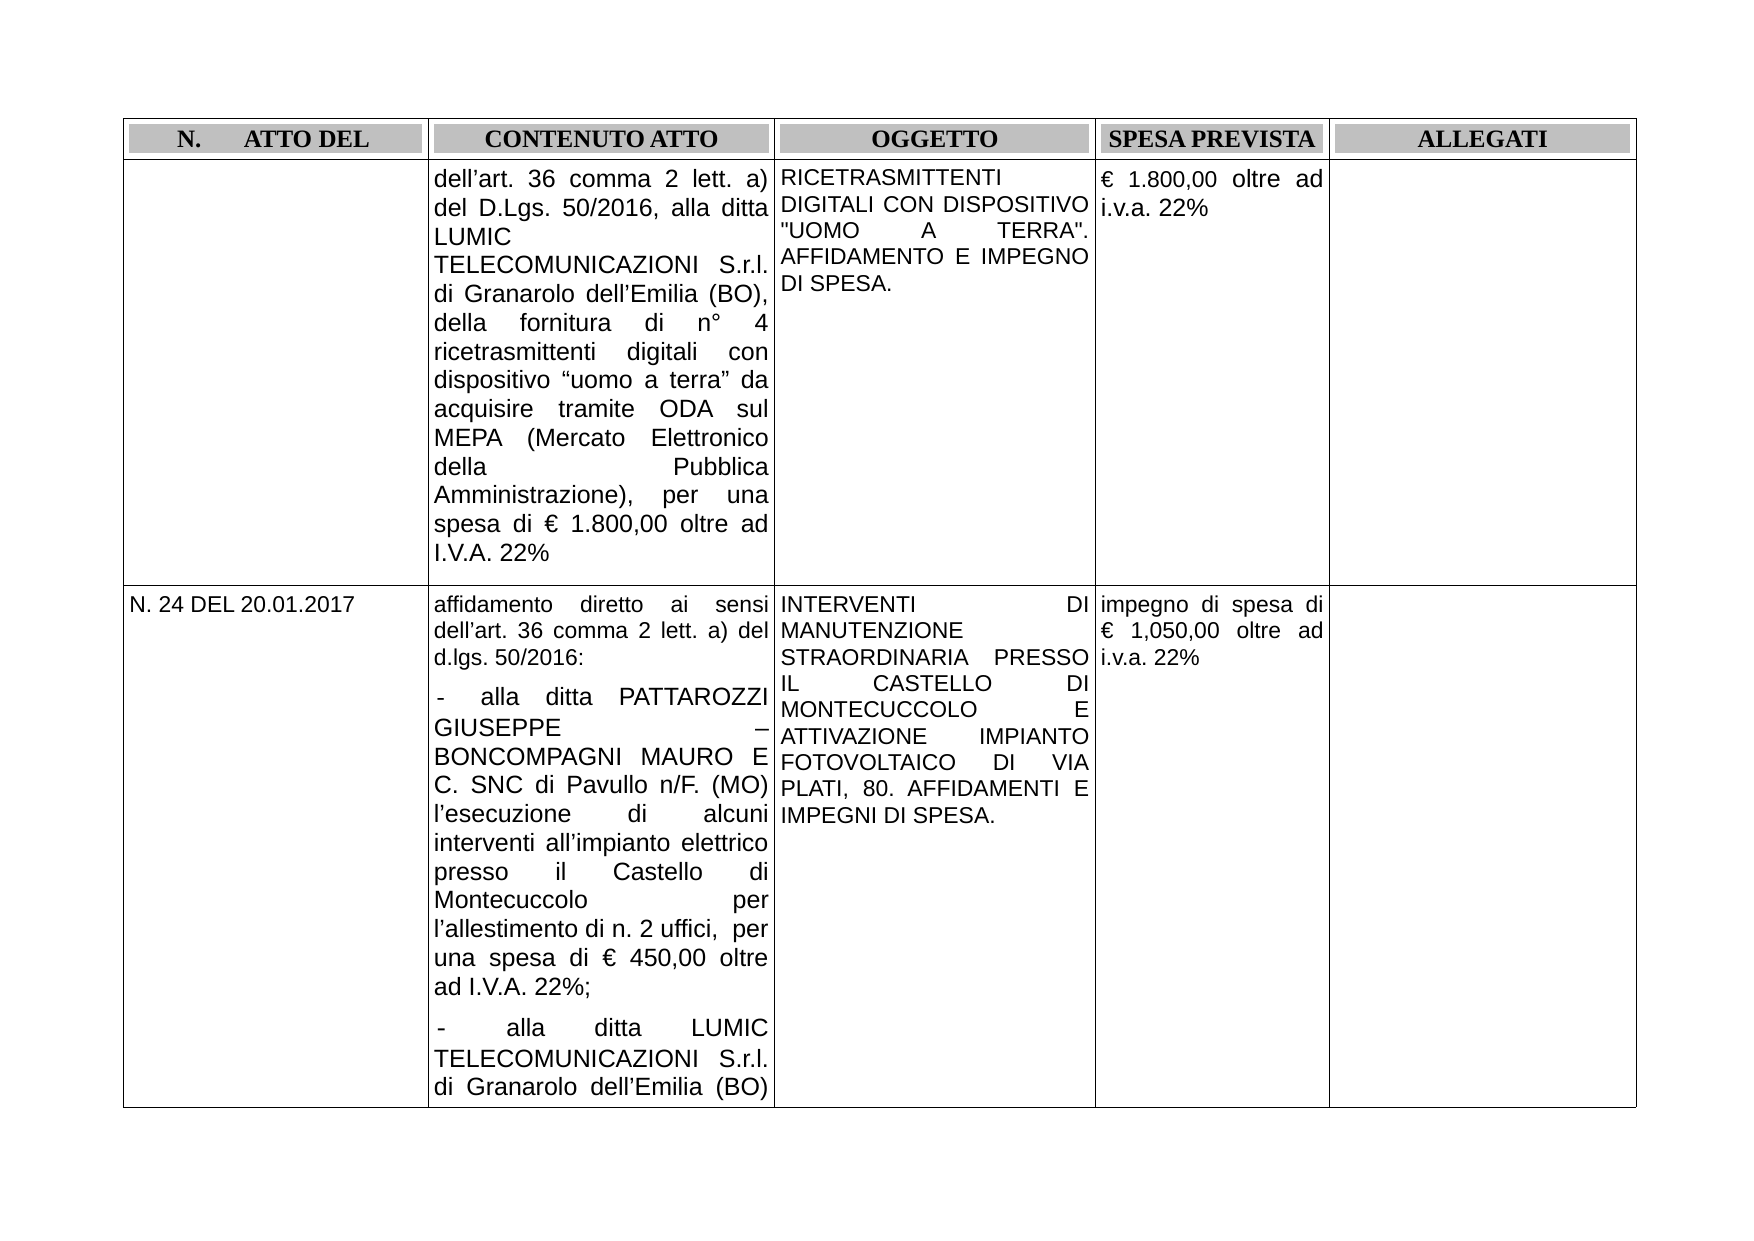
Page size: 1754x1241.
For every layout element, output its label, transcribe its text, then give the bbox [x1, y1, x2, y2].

table_cell dell’art. 36 comma 2 lett. a) del D.Lgs. 50/2016, alla ditta LUMIC TELECOMUNICAZIONI S.r.l. di Granarolo dell’Emilia (BO), della fornitura di n° 4 ricetrasmittenti digitali con dispositivo “uomo a terra” da acquisire tramite ODA sul MEPA (Mercato Elettronico della Pubblica Amministrazione), per una spesa di € 1.800,00 oltre ad I.V.A. 22% [429, 160, 774, 585]
table_cell € 1.800,00 oltre ad i.v.a. 22% [1096, 160, 1329, 585]
table_header SPESA PREVISTA [1096, 119, 1329, 158]
table_cell Affidamento diretto ai sensi dell’art. 36 comma 2 lett. a) del D.Lgs. 50/2016: - alla ditta PATTAROZZI GIUSEPPE – BONCOMPAGNI MAURO E C. SNC di Pavullo n/F. (MO) l’esecuzione di alcuni interventi all’impianto elettrico presso il Castello di Montecuccolo per l’allestimento di n. 2 uffici, per una spesa di € 450,00 oltre ad I.V.A. 22%; - alla ditta LUMIC TELECOMUNICAZIONI S.r.l. di Granarolo dell’Emilia (BO) [429, 586, 774, 1107]
table_header ALLEGATI [1330, 119, 1636, 158]
table_cell [1330, 586, 1636, 1107]
table_header OGGETTO [775, 119, 1095, 158]
table_header N. ATTO DEL [124, 119, 428, 158]
table_cell N. 24 DEL 20.01.2017 [124, 586, 428, 1107]
table_cell [1330, 160, 1636, 585]
table_cell INTERVENTI DI MANUTENZIONE STRAORDINARIA PRESSO IL CASTELLO DI MONTECUCCOLO E ATTIVAZIONE IMPIANTO FOTOVOLTAICO DI VIA PLATI, 80. AFFIDAMENTI E IMPEGNI DI SPESA. [775, 586, 1095, 1107]
table_cell Impegno di spesa di € 1,050,00 oltre ad i.v.a. 22% [1096, 586, 1329, 1107]
table_cell [124, 160, 428, 585]
table_cell RICETRASMITTENTI DIGITALI CON DISPOSITIVO "UOMO A TERRA". AFFIDAMENTO E IMPEGNO DI SPESA. [775, 160, 1095, 585]
table_header CONTENUTO ATTO [429, 119, 774, 158]
